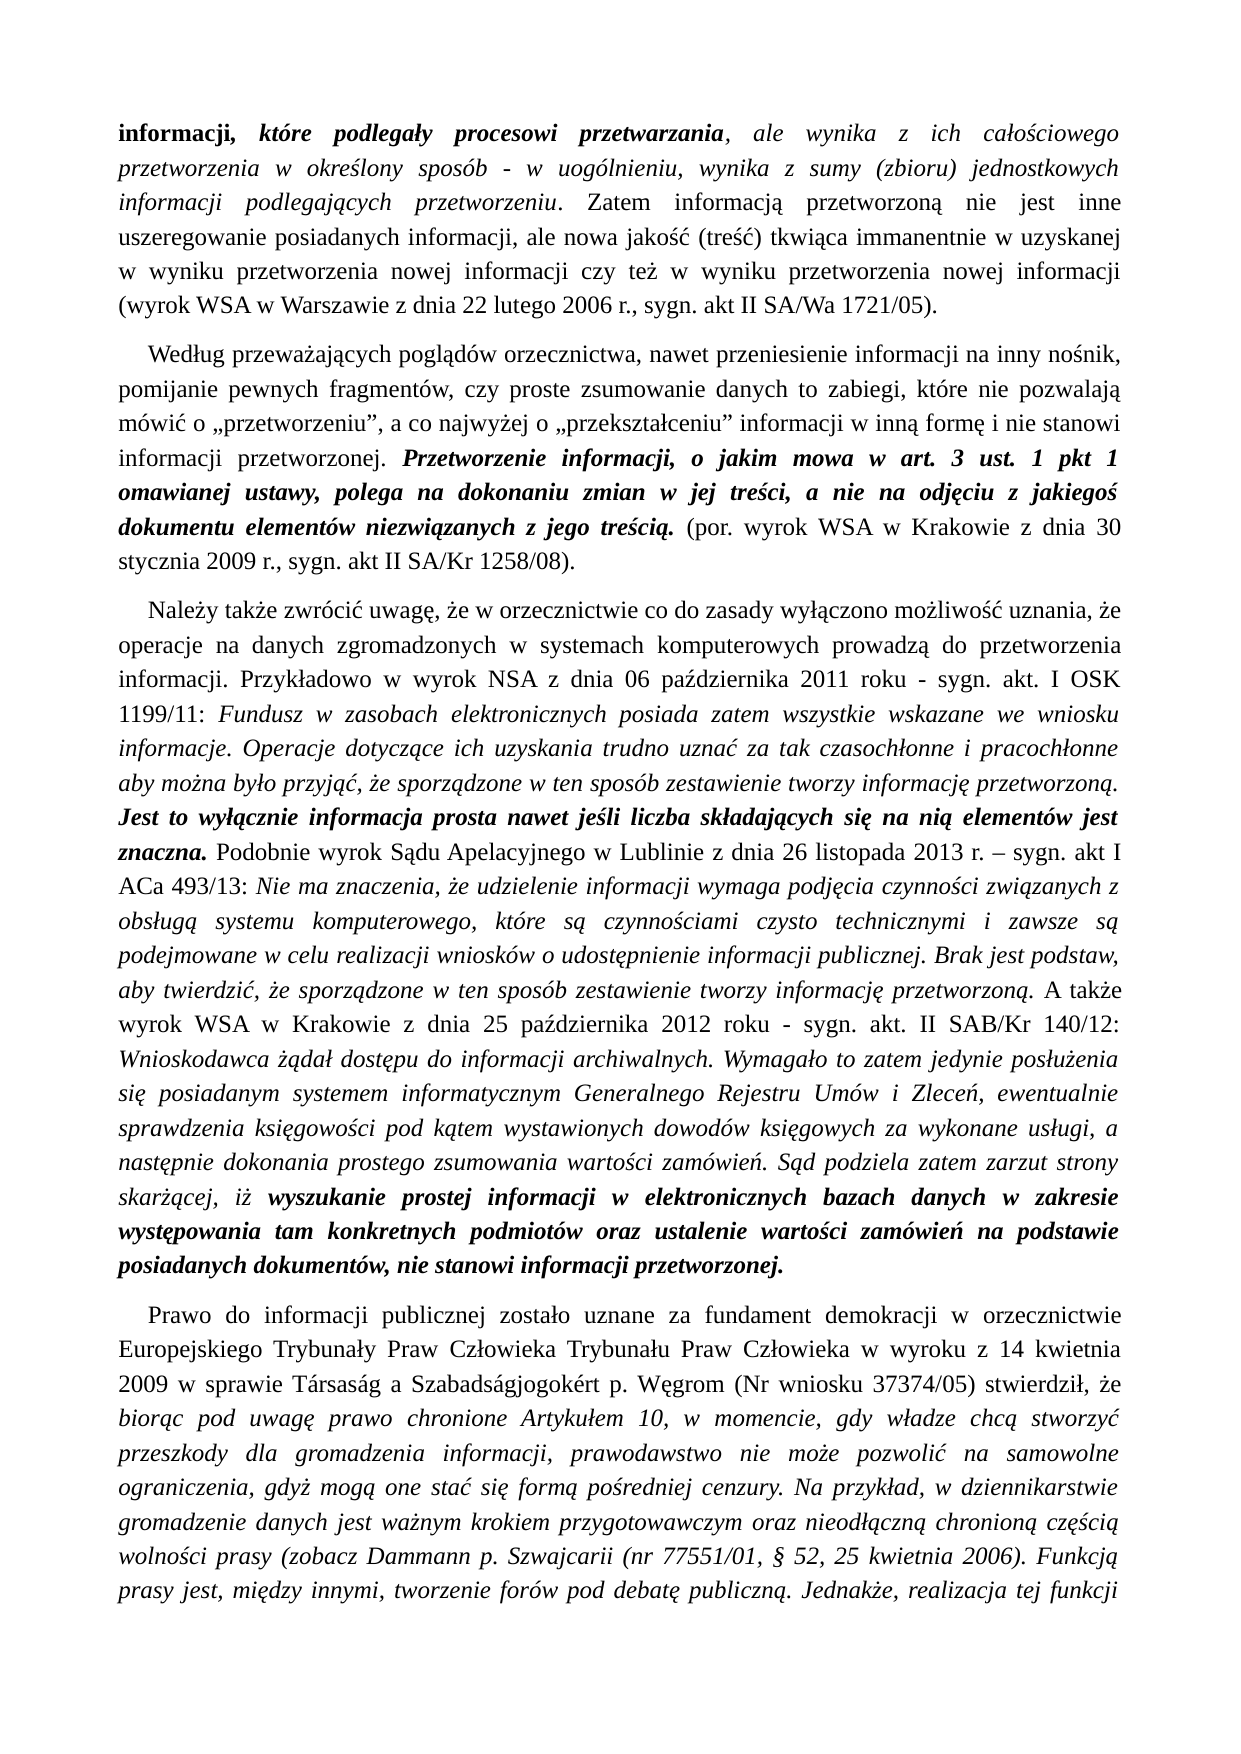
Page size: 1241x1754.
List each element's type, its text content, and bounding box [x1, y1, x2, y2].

text Prawo do informacji publicznej zostało uznane za fundament demokracji w orzecznictwie Europejskiego Trybunały Praw Człowieka Trybunału Praw Człowieka w wyroku z 14 kwietnia 2009 w sprawie Társaság a Szabadságjogokért p. Węgrom (Nr wniosku 37374/05) stwierdził, że biorąc pod uwagę prawo chronione Artykułem 10, w momencie, gdy władze chcą stworzyć przeszkody dla gromadzenia informacji, prawodawstwo nie może pozwolić na samowolne ograniczenia, gdyż mogą one stać się formą pośredniej cenzury. Na przykład, w dziennikarstwie gromadzenie danych jest ważnym krokiem przygotowawczym oraz nieodłączną chronioną częścią wolności prasy (zobacz Dammann p. Szwajcarii (nr 77551/01, § 52, 25 kwietnia 2006). Funkcją prasy jest, między innymi, tworzenie forów pod debatę publiczną. Jednakże, realizacja tej funkcji [118, 1300, 1122, 1604]
text Według przeważających poglądów orzecznictwa, nawet przeniesienie informacji na inny nośnik, pomijanie pewnych fragmentów, czy proste zsumowanie danych to zabiegi, które nie pozwalają mówić o „przetworzeniu”, a co najwyżej o „przekształceniu” informacji w inną formę i nie stanowi informacji przetworzonej. Przetworzenie informacji, o jakim mowa w art. 3 ust. 1 pkt 1 omawianej ustawy, polega na dokonaniu zmian w jej treści, a nie na odjęciu z jakiegoś dokumentu elementów niezwiązanych z jego treścią. (por. wyrok WSA w Krakowie z dnia 30 stycznia 2009 r., sygn. akt II SA/Kr 1258/08). [118, 339, 1122, 575]
text Należy także zwrócić uwagę, że w orzecznictwie co do zasady wyłączono możliwość uznania, że operacje na danych zgromadzonych w systemach komputerowych prowadzą do przetworzenia informacji. Przykładowo w wyrok NSA z dnia 06 października 2011 roku - sygn. akt. I OSK 1199/11: Fundusz w zasobach elektronicznych posiada zatem wszystkie wskazane we wniosku informacje. Operacje dotyczące ich uzyskania trudno uznać za tak czasochłonne i pracochłonne aby można było przyjąć, że sporządzone w ten sposób zestawienie tworzy informację przetworzoną. Jest to wyłącznie informacja prosta nawet jeśli liczba składających się na nią elementów jest znaczna. Podobnie wyrok Sądu Apelacyjnego w Lublinie z dnia 26 listopada 2013 r. – sygn. akt I ACa 493/13: Nie ma znaczenia, że udzielenie informacji wymaga podjęcia czynności związanych z obsługą systemu komputerowego, które są czynnościami czysto technicznymi i zawsze są podejmowane w celu realizacji wniosków o udostępnienie informacji publicznej. Brak jest podstaw, aby twierdzić, że sporządzone w ten sposób zestawienie tworzy informację przetworzoną. A także wyrok WSA w Krakowie z dnia 25 października 2012 roku - sygn. akt. II SAB/Kr 140/12: Wnioskodawca żądał dostępu do informacji archiwalnych. Wymagało to zatem jedynie posłużenia się posiadanym systemem informatycznym Generalnego Rejestru Umów i Zleceń, ewentualnie sprawdzenia księgowości pod kątem wystawionych dowodów księgowych za wykonane usługi, a następnie dokonania prostego zsumowania wartości zamówień. Sąd podziela zatem zarzut strony skarżącej, iż wyszukanie prostej informacji w elektronicznych bazach danych w zakresie występowania tam konkretnych podmiotów oraz ustalenie wartości zamówień na podstawie posiadanych dokumentów, nie stanowi informacji przetworzonej. [118, 596, 1122, 1279]
text informacji, które podlegały procesowi przetwarzania, ale wynika z ich całościowego przetworzenia w określony sposób - w uogólnieniu, wynika z sumy (zbioru) jednostkowych informacji podlegających przetworzeniu. Zatem informacją przetworzoną nie jest inne uszeregowanie posiadanych informacji, ale nowa jakość (treść) tkwiąca immanentnie w uzyskanej w wyniku przetworzenia nowej informacji czy też w wyniku przetworzenia nowej informacji (wyrok WSA w Warszawie z dnia 22 lutego 2006 r., sygn. akt II SA/Wa 1721/05). [118, 118, 1122, 319]
